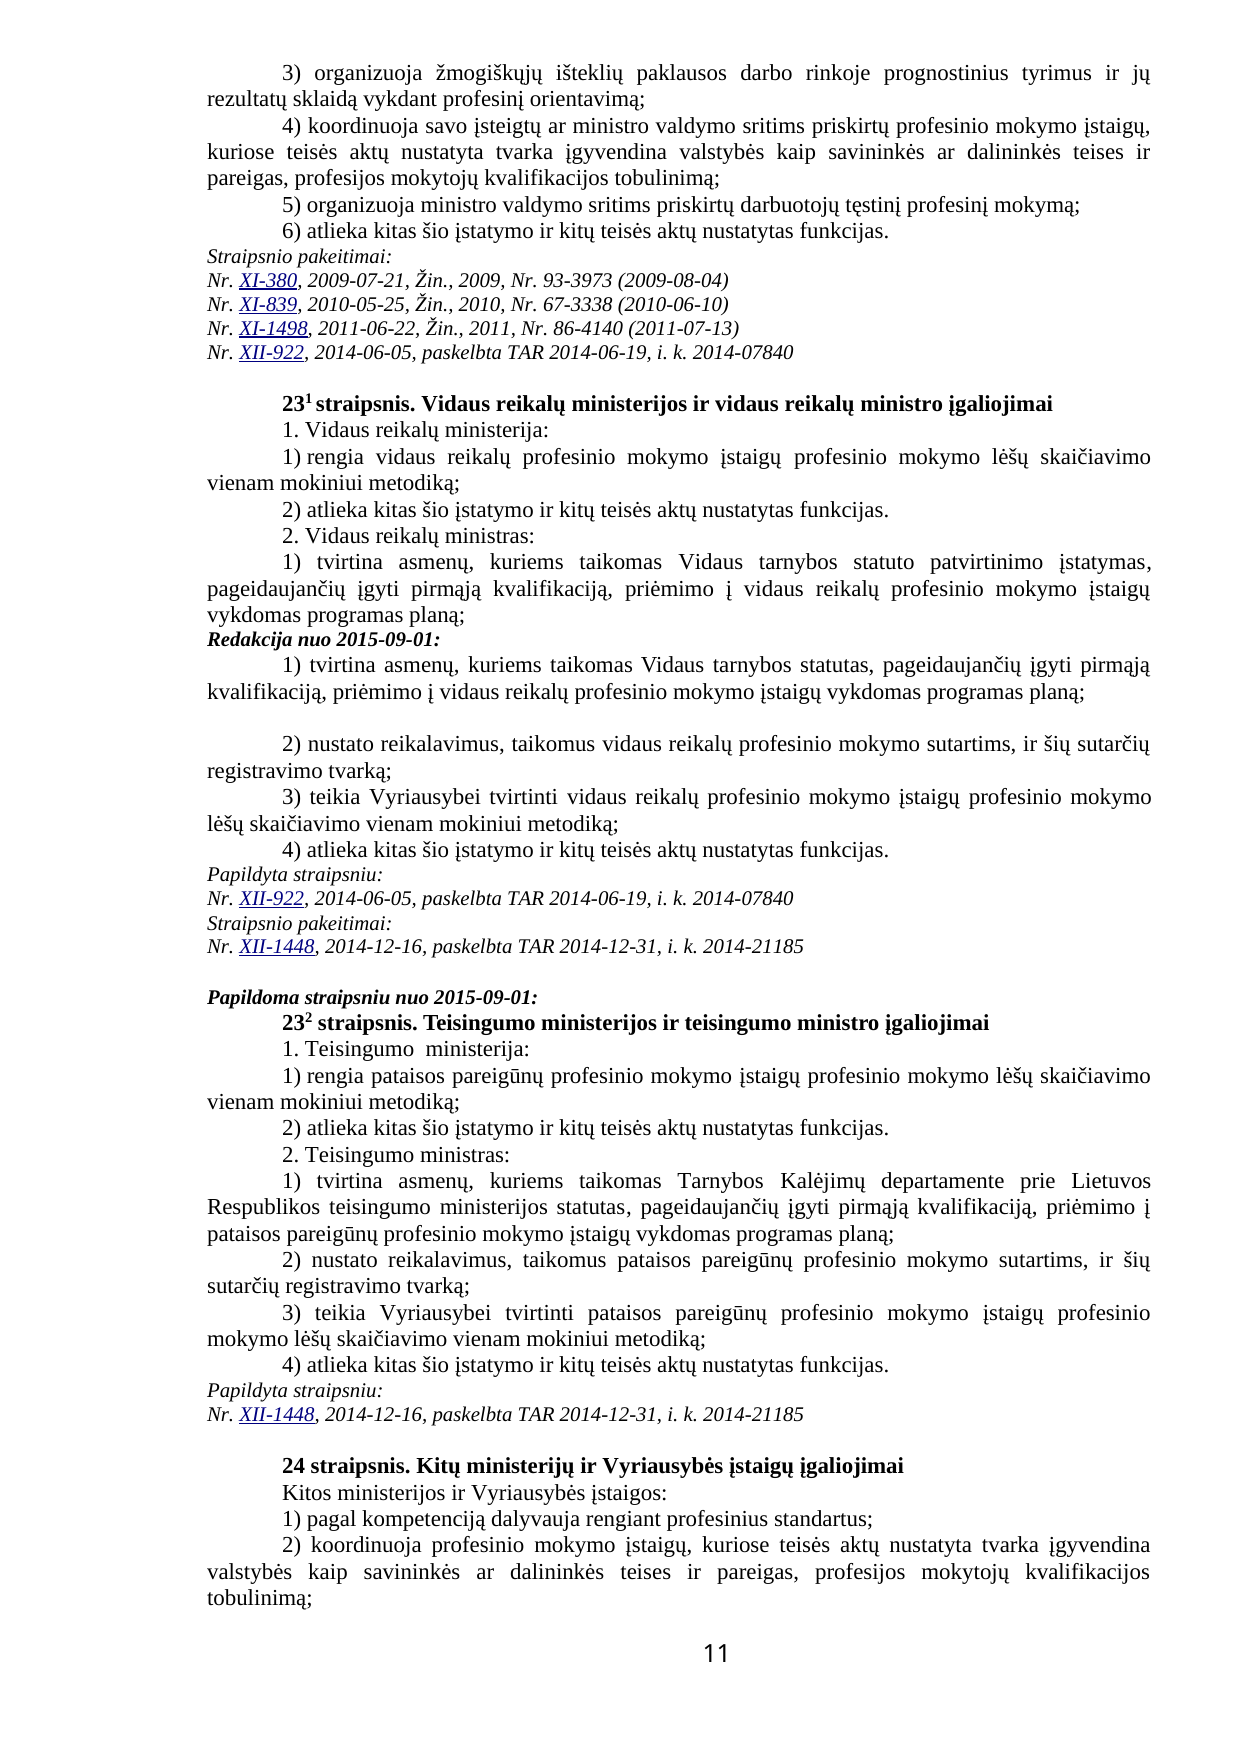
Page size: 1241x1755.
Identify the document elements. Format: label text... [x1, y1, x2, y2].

text 1) tvirtina asmenų, kuriems taikomas Vidaus tarnybos statuto patvirtinimo įstatymas, pageidaujančių įgyti pirmąją kvalifikaciją, priėmimo į vidaus reikalų profesinio mokymo įstaigų vykdomas programas planą; [207, 548, 1152, 627]
text Straipsnio pakeitimai: [207, 910, 1152, 934]
text 3) organizuoja žmogiškųjų išteklių paklausos darbo rinkoje prognostinius tyrimus ir jų rezultatų sklaidą vykdant profesinį orientavimą; [207, 59, 1152, 112]
text 4) koordinuoja savo įsteigtų ar ministro valdymo sritims priskirtų profesinio mokymo įstaigų, kuriose teisės aktų nustatyta tvarka įgyvendina valstybės kaip savininkės ar dalininkės teises ir pareigas, profesijos mokytojų kvalifikacijos tobulinimą; [207, 112, 1152, 191]
text 232 straipsnis. Teisingumo ministerijos ir teisingumo ministro įgaliojimai [207, 1009, 1152, 1035]
text 6) atlieka kitas šio įstatymo ir kitų teisės aktų nustatytas funkcijas. [207, 217, 1152, 243]
text 2. Teisingumo ministras: [207, 1141, 1152, 1167]
text 1) rengia vidaus reikalų profesinio mokymo įstaigų profesinio mokymo lėšų skaičiavimo vienam mokiniui metodiką; [207, 443, 1152, 496]
text Nr. XI-839, 2010-05-25, Žin., 2010, Nr. 67-3338 (2010-06-10) [207, 292, 1152, 316]
text 5) organizuoja ministro valdymo sritims priskirtų darbuotojų tęstinį profesinį mokymą; [207, 191, 1152, 217]
text 4) atlieka kitas šio įstatymo ir kitų teisės aktų nustatytas funkcijas. [207, 1352, 1152, 1378]
text Nr. XII-1448, 2014-12-16, paskelbta TAR 2014-12-31, i. k. 2014-21185 [207, 934, 1152, 958]
text Papildyta straipsniu: [207, 1378, 1152, 1402]
text Nr. XII-1448, 2014-12-16, paskelbta TAR 2014-12-31, i. k. 2014-21185 [207, 1402, 1152, 1426]
text 2) nustato reikalavimus, taikomus vidaus reikalų profesinio mokymo sutartims, ir šių sutarčių registravimo tvarką; [207, 731, 1152, 783]
text 1) rengia pataisos pareigūnų profesinio mokymo įstaigų profesinio mokymo lėšų skaičiavimo vienam mokiniui metodiką; [207, 1062, 1152, 1114]
text Papildoma straipsniu nuo 2015-09-01: [207, 985, 1152, 1009]
text 3) teikia Vyriausybei tvirtinti vidaus reikalų profesinio mokymo įstaigų profesinio mokymo lėšų skaičiavimo vienam mokiniui metodiką; [207, 783, 1152, 836]
text 1) tvirtina asmenų, kuriems taikomas Vidaus tarnybos statutas, pageidaujančių įgyti pirmąją kvalifikaciją, priėmimo į vidaus reikalų profesinio mokymo įstaigų vykdomas programas planą; [207, 651, 1152, 704]
text 24 straipsnis. Kitų ministerijų ir Vyriausybės įstaigų įgaliojimai [207, 1452, 1152, 1479]
text Kitos ministerijos ir Vyriausybės įstaigos: [207, 1479, 1152, 1505]
text Redakcija nuo 2015-09-01: [207, 627, 1152, 651]
text Nr. XII-922, 2014-06-05, paskelbta TAR 2014-06-19, i. k. 2014-07840 [207, 340, 1152, 364]
text 2. Vidaus reikalų ministras: [207, 522, 1152, 548]
text Nr. XI-1498, 2011-06-22, Žin., 2011, Nr. 86-4140 (2011-07-13) [207, 316, 1152, 340]
text Nr. XII-922, 2014-06-05, paskelbta TAR 2014-06-19, i. k. 2014-07840 [207, 886, 1152, 910]
text 231 straipsnis. Vidaus reikalų ministerijos ir vidaus reikalų ministro įgaliojimai [282, 390, 1152, 417]
text 2) koordinuoja profesinio mokymo įstaigų, kuriose teisės aktų nustatyta tvarka įgyvendina valstybės kaip savininkės ar dalininkės teises ir pareigas, profesijos mokytojų kvalifikacijos tobulinimą; [207, 1531, 1152, 1611]
text 1. Vidaus reikalų ministerija: [207, 417, 1152, 443]
text 2) nustato reikalavimus, taikomus pataisos pareigūnų profesinio mokymo sutartims, ir šių sutarčių registravimo tvarką; [207, 1246, 1152, 1299]
text Straipsnio pakeitimai: [207, 243, 1152, 268]
text 1) pagal kompetenciją dalyvauja rengiant profesinius standartus; [207, 1505, 1152, 1531]
text 2) atlieka kitas šio įstatymo ir kitų teisės aktų nustatytas funkcijas. [207, 1114, 1152, 1141]
text Nr. XI-380, 2009-07-21, Žin., 2009, Nr. 93-3973 (2009-08-04) [207, 268, 1152, 292]
text 3) teikia Vyriausybei tvirtinti pataisos pareigūnų profesinio mokymo įstaigų profesinio mokymo lėšų skaičiavimo vienam mokiniui metodiką; [207, 1299, 1152, 1352]
text Papildyta straipsniu: [207, 862, 1152, 886]
text 1) tvirtina asmenų, kuriems taikomas Tarnybos Kalėjimų departamente prie Lietuvos Respublikos teisingumo ministerijos statutas, pageidaujančių įgyti pirmąją kvalifikaciją, priėmimo į pataisos pareigūnų profesinio mokymo įstaigų vykdomas programas planą; [207, 1167, 1152, 1246]
text 2) atlieka kitas šio įstatymo ir kitų teisės aktų nustatytas funkcijas. [207, 496, 1152, 522]
text 4) atlieka kitas šio įstatymo ir kitų teisės aktų nustatytas funkcijas. [207, 836, 1152, 862]
text 1. Teisingumo ministerija: [207, 1035, 1152, 1062]
